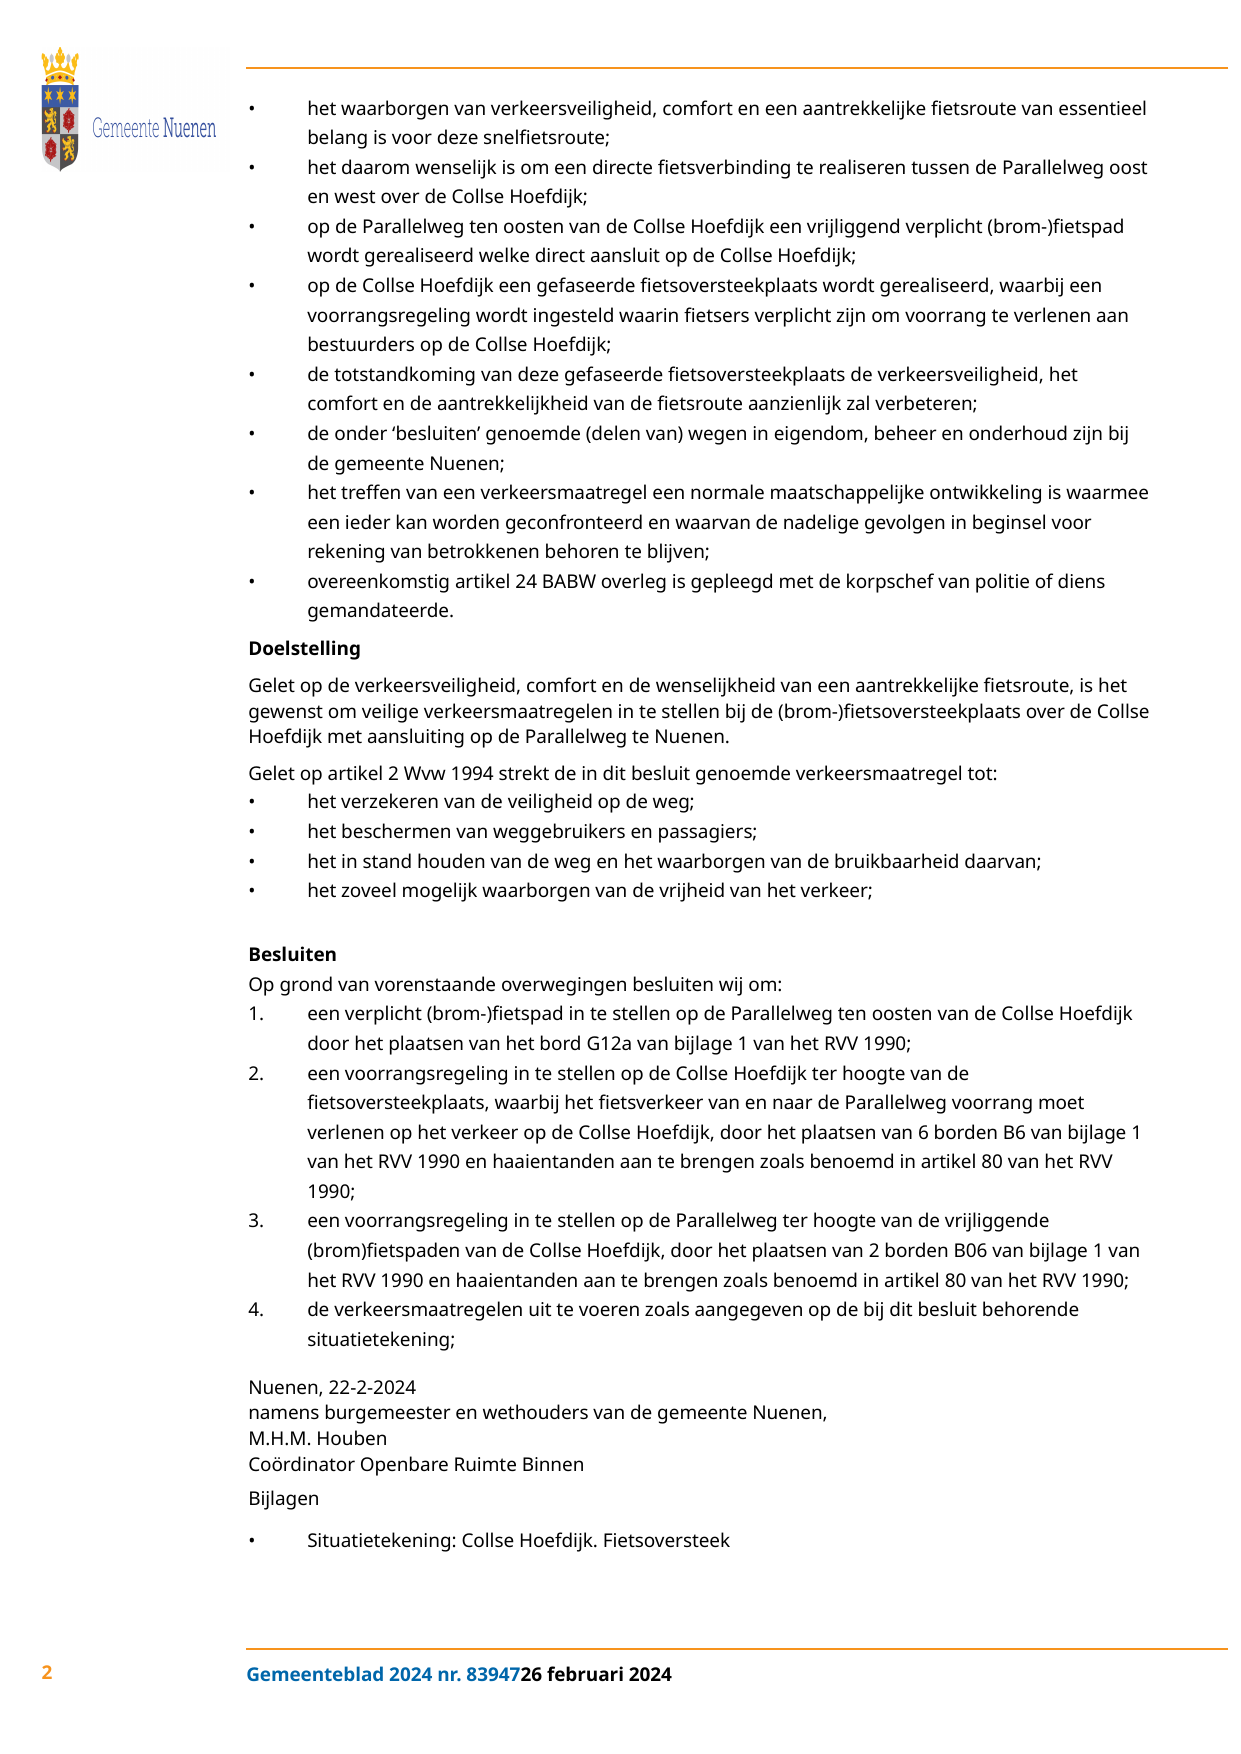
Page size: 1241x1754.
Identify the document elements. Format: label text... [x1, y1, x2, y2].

list de verkeersmaatregelen uit te voeren zoals aangegeven op de bij dit besluit behorende situatietekening; [248, 1296, 1152, 1352]
picture [41, 47, 231, 172]
list een voorrangsregeling in te stellen op de Parallelweg ter hoogte van de vrijliggende (brom)fietspaden van de Collse Hoefdijk, door het plaatsen van 2 borden B06 van bijlage 1 van het RVV 1990 en haaientanden aan te brengen zoals benoemd in artikel 80 van het RVV 1990; [248, 1208, 1152, 1293]
text Op grond van vorenstaande overwegingen besluiten wij om: [248, 971, 1152, 997]
text Nuenen, 22-2-2024 [248, 1374, 1152, 1399]
list het waarborgen van verkeersveiligheid, comfort en een aantrekkelijke fietsroute van essentieel belang is voor deze snelfietsroute; [248, 95, 1152, 150]
list het treffen van een verkeersmaatregel een normale maatschappelijke ontwikkeling is waarmee een ieder kan worden geconfronteerd en waarvan de nadelige gevolgen in beginsel voor rekening van betrokkenen behoren te blijven; [248, 479, 1152, 564]
list een verplicht (brom-)fietspad in te stellen op de Parallelweg ten oosten van de Collse Hoefdijk door het plaatsen van het bord G12a van bijlage 1 van het RVV 1990; [248, 1001, 1152, 1056]
list de onder ‘besluiten’ genoemde (delen van) wegen in eigendom, beheer en onderhoud zijn bij de gemeente Nuenen; [248, 420, 1152, 476]
list op de Collse Hoefdijk een gefaseerde fietsoversteekplaats wordt gerealiseerd, waarbij een voorrangsregeling wordt ingesteld waarin fietsers verplicht zijn om voorrang te verlenen aan bestuurders op de Collse Hoefdijk; [248, 272, 1152, 357]
list het verzekeren van de veiligheid op de weg; [248, 789, 1152, 814]
text M.H.M. Houben [248, 1425, 1152, 1451]
list overeenkomstig artikel 24 BABW overleg is gepleegd met de korpschef van politie of diens gemandateerde. [248, 568, 1152, 623]
text Doelstelling [248, 636, 1152, 661]
text Bijlagen [248, 1490, 1152, 1510]
text Gelet op artikel 2 Wvw 1994 strekt de in dit besluit genoemde verkeersmaatregel tot: [248, 760, 1152, 786]
list het zoveel mogelijk waarborgen van de vrijheid van het verkeer; [248, 877, 1152, 903]
list het beschermen van weggebruikers en passagiers; [248, 818, 1152, 844]
list Situatietekening: Collse Hoefdijk. Fietsoversteek [248, 1527, 1152, 1553]
text namens burgemeester en wethouders van de gemeente Nuenen, [248, 1399, 1152, 1425]
list het in stand houden van de weg en het waarborgen van de bruikbaarheid daarvan; [248, 848, 1152, 874]
text Besluiten [248, 941, 1152, 967]
list de totstandkoming van deze gefaseerde fietsoversteekplaats de verkeersveiligheid, het comfort en de aantrekkelijkheid van de fietsroute aanzienlijk zal verbeteren; [248, 361, 1152, 416]
text Gelet op de verkeersveiligheid, comfort en de wenselijkheid van een aantrekkelijke fietsroute, is het gewenst om veilige verkeersmaatregelen in te stellen bij de (brom-)fietsoversteekplaats over de Collse Hoefdijk met aansluiting op de Parallelweg te Nuenen. [248, 672, 1152, 749]
list op de Parallelweg ten oosten van de Collse Hoefdijk een vrijliggend verplicht (brom-)fietspad wordt gerealiseerd welke direct aansluit op de Collse Hoefdijk; [248, 213, 1152, 268]
list een voorrangsregeling in te stellen op de Collse Hoefdijk ter hoogte van de fietsoversteekplaats, waarbij het fietsverkeer van en naar de Parallelweg voorrang moet verlenen op het verkeer op de Collse Hoefdijk, door het plaatsen van 6 borden B6 van bijlage 1 van het RVV 1990 en haaientanden aan te brengen zoals benoemd in artikel 80 van het RVV 1990; [248, 1060, 1152, 1204]
text Coördinator Openbare Ruimte Binnen [248, 1451, 1152, 1477]
list het daarom wenselijk is om een directe fietsverbinding te realiseren tussen de Parallelweg oost en west over de Collse Hoefdijk; [248, 154, 1152, 209]
